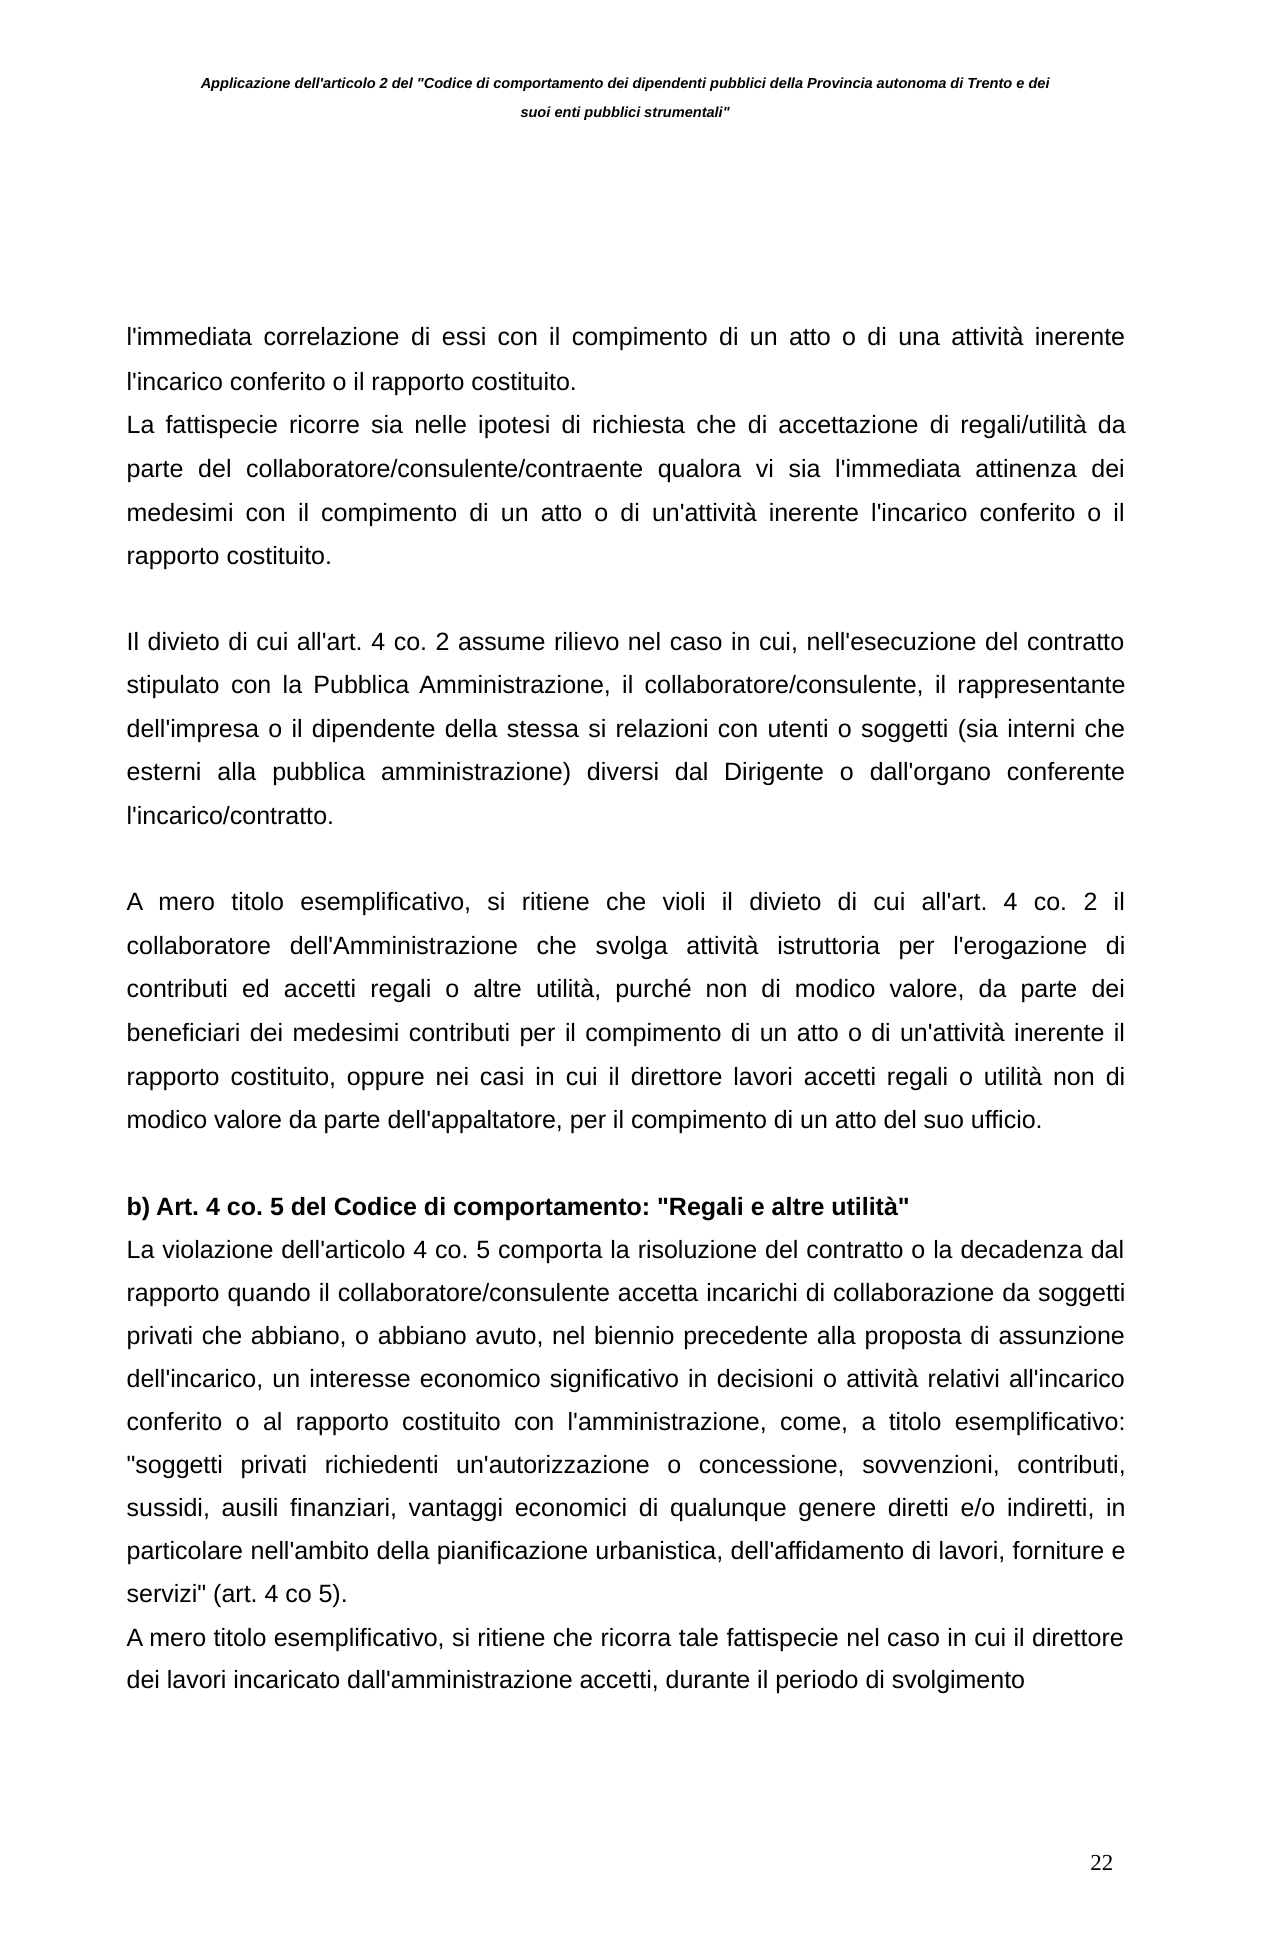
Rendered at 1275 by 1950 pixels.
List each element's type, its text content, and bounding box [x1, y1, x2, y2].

text Il divieto di cui all'art. 4 co. 2 assume rilievo nel caso in cui, nell'esecuzione del contratto stipulato con la Pubblica Amministrazione, il collaboratore/consulente, il rappresentante dell'impresa o il dipendente della stessa si relazioni con utenti o soggetti (sia interni che esterni alla pubblica amministrazione) diversi dal Dirigente o dall'organo conferente l'incarico/contratto. [126, 615, 1127, 833]
text La fattispecie ricorre sia nelle ipotesi di richiesta che di accettazione di regali/utilità da parte del collaboratore/consulente/contraente qualora vi sia l'immediata attinenza dei medesimi con il compimento di un atto o di un'attività inerente l'incarico conferito o il rapporto costituito. [126, 399, 1127, 573]
text A mero titolo esemplificativo, si ritiene che ricorra tale fattispecie nel caso in cui il direttore dei lavori incaricato dall'amministrazione accetti, durante il periodo di svolgimento [126, 1612, 1126, 1698]
text A mero titolo esemplificativo, si ritiene che violi il divieto di cui all'art. 4 co. 2 il collaboratore dell'Amministrazione che svolga attività istruttoria per l'erogazione di contributi ed accetti regali o altre utilità, purché non di modico valore, da parte dei beneficiari dei medesimi contributi per il compimento di un atto o di un'attività inerente il rapporto costituito, oppure nei casi in cui il direttore lavori accetti regali o utilità non di modico valore da parte dell'appaltatore, per il compimento di un atto del suo ufficio. [126, 876, 1127, 1137]
text b) Art. 4 co. 5 del Codice di comportamento: "Regali e altre utilità" [126, 1181, 1127, 1224]
text l'immediata correlazione di essi con il compimento di un atto o di una attività inerente l'incarico conferito o il rapporto costituito. [126, 310, 1127, 399]
text La violazione dell'articolo 4 co. 5 comporta la risoluzione del contratto o la decadenza dal rapporto quando il collaboratore/consulente accetta incarichi di collaborazione da soggetti privati che abbiano, o abbiano avuto, nel biennio precedente alla proposta di assunzione dell'incarico, un interesse economico significativo in decisioni o attività relativi all'incarico conferito o al rapporto costituito con l'amministrazione, come, a titolo esemplificativo: "soggetti privati richiedenti un'autorizzazione o concessione, sovvenzioni, contributi, sussidi, ausili finanziari, vantaggi economici di qualunque genere diretti e/o indiretti, in particolare nell'ambito della pianificazione urbanistica, dell'affidamento di lavori, forniture e servizi" (art. 4 co 5). [126, 1224, 1127, 1611]
